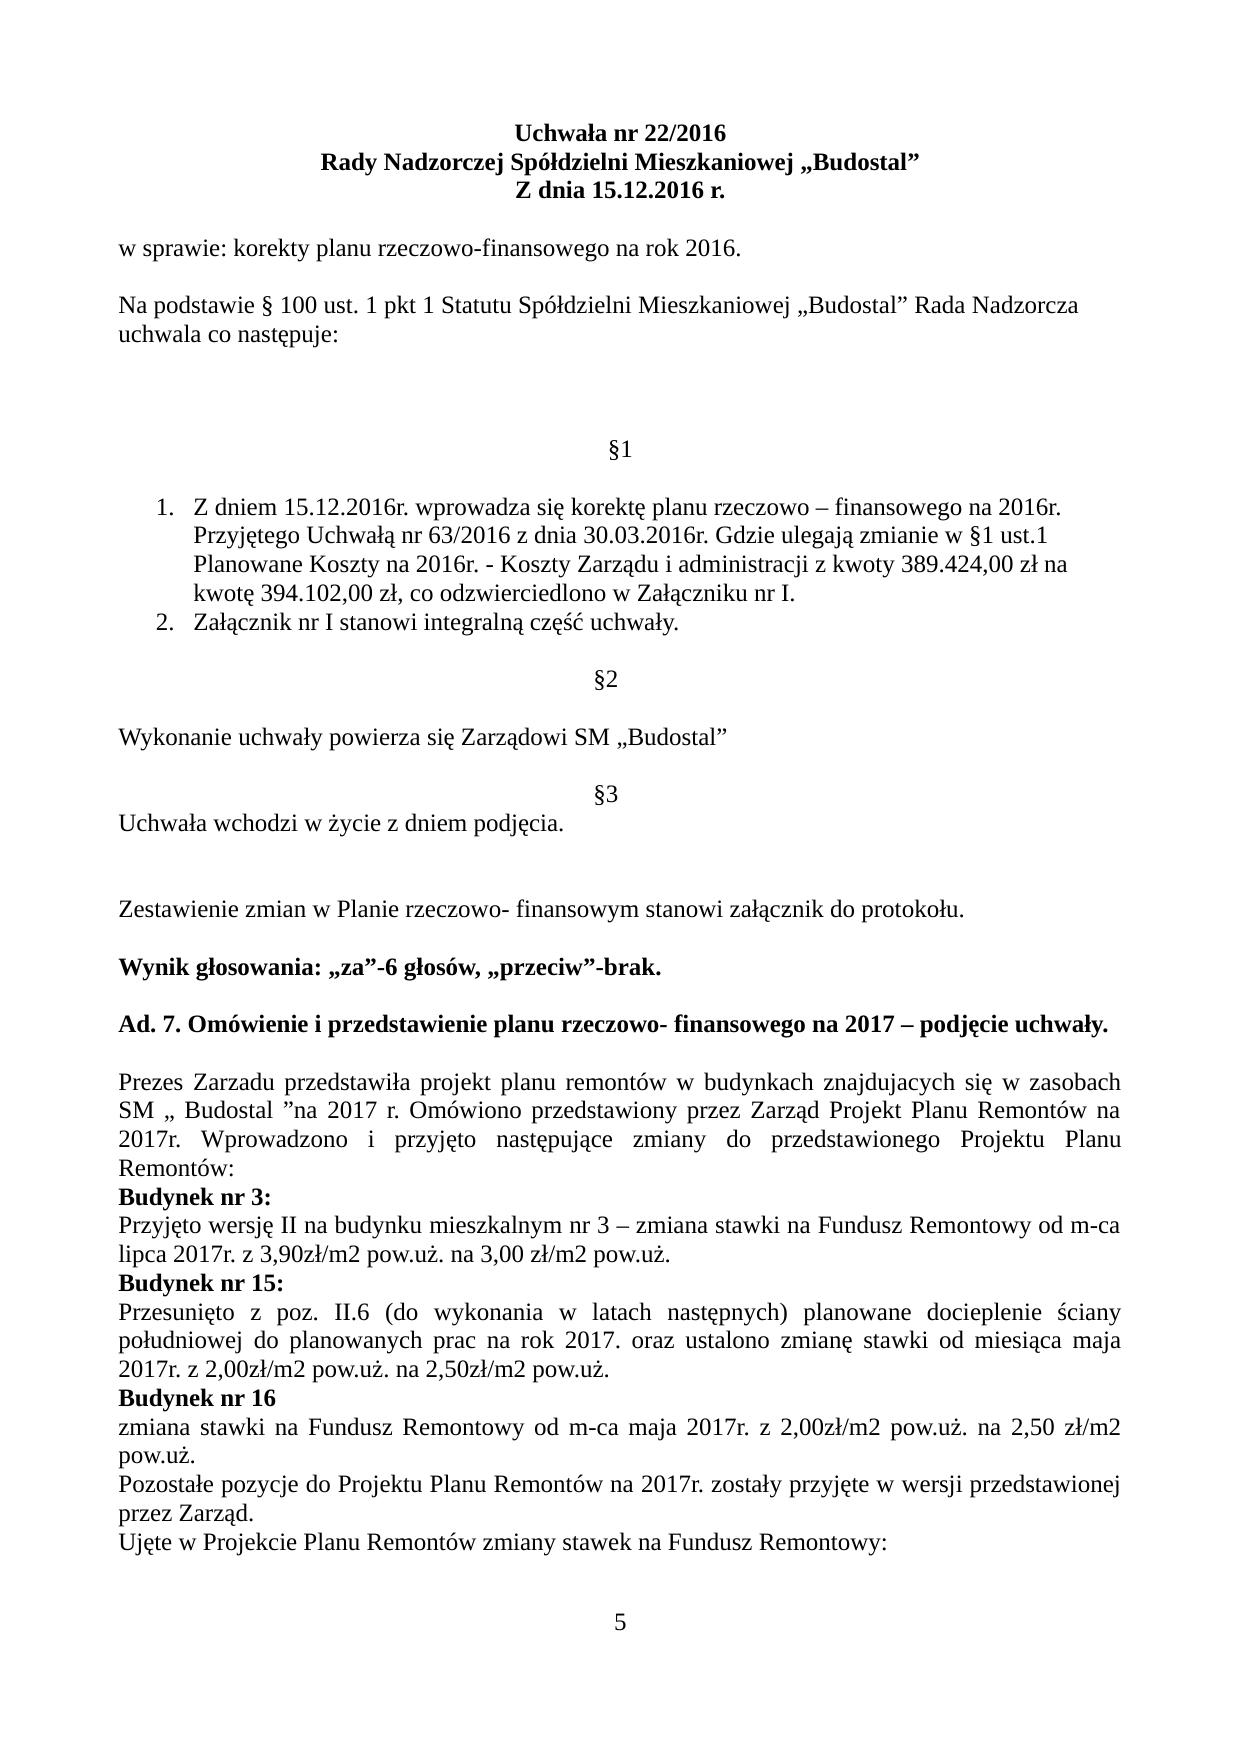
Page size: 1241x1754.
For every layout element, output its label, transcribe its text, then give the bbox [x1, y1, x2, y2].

text Uchwała nr 22/2016 [118, 118, 1122, 147]
text Z dnia 15.12.2016 r. [118, 176, 1122, 204]
text Uchwała wchodzi w życie z dniem podjęcia. [118, 808, 1122, 837]
text Budynek nr 15: [118, 1268, 1122, 1297]
text Zestawienie zmian w Planie rzeczowo- finansowym stanowi załącznik do protokołu. [118, 894, 1122, 923]
text w sprawie: korekty planu rzeczowo-finansowego na rok 2016. [118, 233, 1122, 262]
text Ujęte w Projekcie Planu Remontów zmiany stawek na Fundusz Remontowy: [118, 1527, 1122, 1556]
text Wykonanie uchwały powierza się Zarządowi SM „Budostal” [118, 722, 1122, 751]
text §3 [118, 779, 1122, 808]
text Przyjęto wersję II na budynku mieszkalnym nr 3 – zmiana stawki na Fundusz Remontowy od m-ca lipca 2017r. z 3,90zł/m2 pow.uż. na 3,00 zł/m2 pow.uż. [118, 1211, 1122, 1268]
list Załącznik nr I stanowi integralną część uchwały. [156, 607, 1122, 636]
text Budynek nr 3: [118, 1182, 1122, 1211]
text §1 [118, 434, 1122, 463]
text zmiana stawki na Fundusz Remontowy od m-ca maja 2017r. z 2,00zł/m2 pow.uż. na 2,50 zł/m2 pow.uż. [118, 1412, 1122, 1469]
text Rady Nadzorczej Spółdzielni Mieszkaniowej „Budostal” [118, 147, 1122, 176]
list Z dniem 15.12.2016r. wprowadza się korektę planu rzeczowo – finansowego na 2016r. Przyjętego Uchwałą nr 63/2016 z dnia 30.03.2016r. Gdzie ulegają zmianie w §1 ust.1 Planowane Koszty na 2016r. - Koszty Zarządu i administracji z kwoty 389.424,00 zł na kwotę 394.102,00 zł, co odzwierciedlono w Załączniku nr I. [156, 492, 1122, 607]
text Pozostałe pozycje do Projektu Planu Remontów na 2017r. zostały przyjęte w wersji przedstawionej przez Zarząd. [118, 1469, 1122, 1527]
text Przesunięto z poz. II.6 (do wykonania w latach następnych) planowane docieplenie ściany południowej do planowanych prac na rok 2017. oraz ustalono zmianę stawki od miesiąca maja 2017r. z 2,00zł/m2 pow.uż. na 2,50zł/m2 pow.uż. [118, 1297, 1122, 1383]
list §2 [193, 664, 1122, 693]
text Wynik głosowania: „za”-6 głosów, „przeciw”-brak. [118, 952, 1122, 981]
text Prezes Zarzadu przedstawiła projekt planu remontów w budynkach znajdujacych się w zasobach SM „ Budostal ”na 2017 r. Omówiono przedstawiony przez Zarząd Projekt Planu Remontów na 2017r. Wprowadzono i przyjęto następujące zmiany do przedstawionego Projektu Planu Remontów: [118, 1067, 1122, 1182]
text Na podstawie § 100 ust. 1 pkt 1 Statutu Spółdzielni Mieszkaniowej „Budostal” Rada Nadzorcza uchwala co następuje: [118, 291, 1122, 348]
list Ad. 7. Omówienie i przedstawienie planu rzeczowo- finansowego na 2017 – podjęcie uchwały. [118, 1009, 1122, 1038]
text Budynek nr 16 [118, 1383, 1122, 1412]
